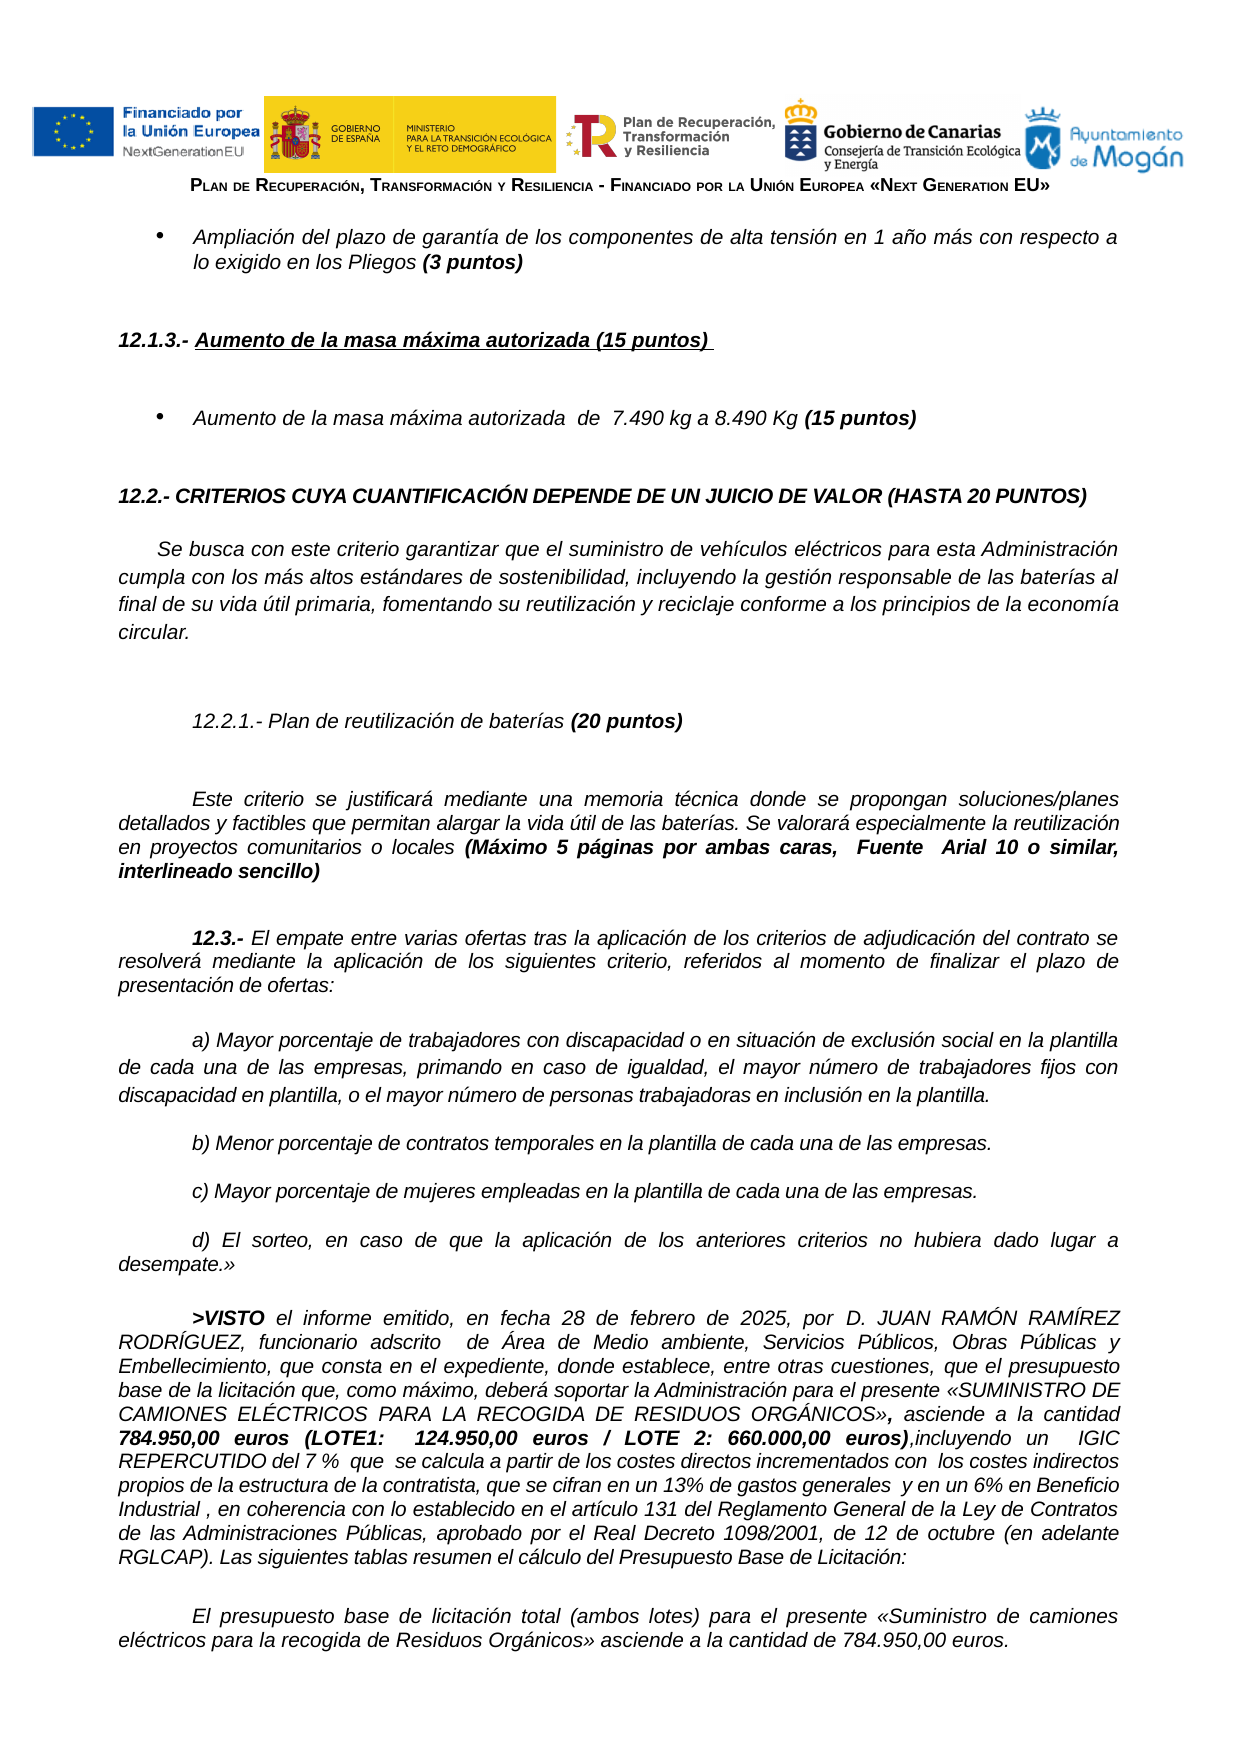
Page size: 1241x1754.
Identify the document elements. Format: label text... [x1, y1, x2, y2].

list Ampliación del plazo de garantía de los componentes de alta tensión en 1 año más con respecto a lo exigido en los Pliegos (3 puntos) [156, 225, 1122, 274]
text El presupuesto base de licitación total (ambos lotes) para el presente «Suministro de camiones eléctricos para la recogida de Residuos Orgánicos» asciende a la cantidad de 784.950,00 euros. [118, 1604, 1122, 1652]
text 12.3.- El empate entre varias ofertas tras la aplicación de los criterios de adjudicación del contrato se resolverá mediante la aplicación de los siguientes criterio, referidos al momento de finalizar el plazo de presentación de ofertas: [118, 925, 1122, 997]
text >VISTO el informe emitido, en fecha 28 de febrero de 2025, por D. JUAN RAMÓN RAMÍREZ RODRÍGUEZ, funcionario adscrito de Área de Medio ambiente, Servicios Públicos, Obras Públicas y Embellecimiento, que consta en el expediente, donde establece, entre otras cuestiones, que el presupuesto base de la licitación que, como máximo, deberá soportar la Administración para el presente «SUMINISTRO DE CAMIONES ELÉCTRICOS PARA LA RECOGIDA DE RESIDUOS ORGÁNICOS», asciende a la cantidad 784.950,00 euros (LOTE1: 124.950,00 euros / LOTE 2: 660.000,00 euros),incluyendo un IGIC REPERCUTIDO del 7 % que se calcula a partir de los costes directos incrementados con los costes indirectos propios de la estructura de la contratista, que se cifran en un 13% de gastos generales y en un 6% en Beneficio Industrial , en coherencia con lo establecido en el artículo 131 del Reglamento General de la Ley de Contratos de las Administraciones Públicas, aprobado por el Real Decreto 1098/2001, de 12 de octubre (en adelante RGLCAP). Las siguientes tablas resumen el cálculo del Presupuesto Base de Licitación: [118, 1306, 1122, 1569]
text 12.1.3.- Aumento de la masa máxima autorizada (15 puntos) [118, 328, 1122, 352]
list Se busca con este criterio garantizar que el suministro de vehículos eléctricos para esta Administración cumpla con los más altos estándares de sostenibilidad, incluyendo la gestión responsable de las baterías al final de su vida útil primaria, fomentando su reutilización y reciclaje conforme a los principios de la economía circular. [118, 537, 1122, 643]
text d) El sorteo, en caso de que la aplicación de los anteriores criterios no hubiera dado lugar a desempate.» [118, 1227, 1122, 1275]
subtitle 12.2.- CRITERIOS CUYA CUANTIFICACIÓN DEPENDE DE UN JUICIO DE VALOR (HASTA 20 PUNTOS) [118, 484, 1122, 508]
list Aumento de la masa máxima autorizada de 7.490 kg a 8.490 Kg (15 puntos) [156, 406, 1122, 431]
list a) Mayor porcentaje de trabajadores con discapacidad o en situación de exclusión social en la plantilla de cada una de las empresas, primando en caso de igualdad, el mayor número de trabajadores fijos con discapacidad en plantilla, o el mayor número de personas trabajadoras en inclusión en la plantilla. [118, 1027, 1122, 1106]
list b) Menor porcentaje de contratos temporales en la plantilla de cada una de las empresas. [118, 1131, 1122, 1155]
picture [27, 94, 1187, 177]
list c) Mayor porcentaje de mujeres empleadas en la plantilla de cada una de las empresas. [118, 1179, 1122, 1203]
text 12.2.1.- Plan de reutilización de baterías (20 puntos) [118, 709, 1122, 733]
text Este criterio se justificará mediante una memoria técnica donde se propongan soluciones/planes detallados y factibles que permitan alargar la vida útil de las baterías. Se valorará especialmente la reutilización en proyectos comunitarios o locales (Máximo 5 páginas por ambas caras, Fuente Arial 10 o similar, interlineado sencillo) [118, 787, 1122, 883]
